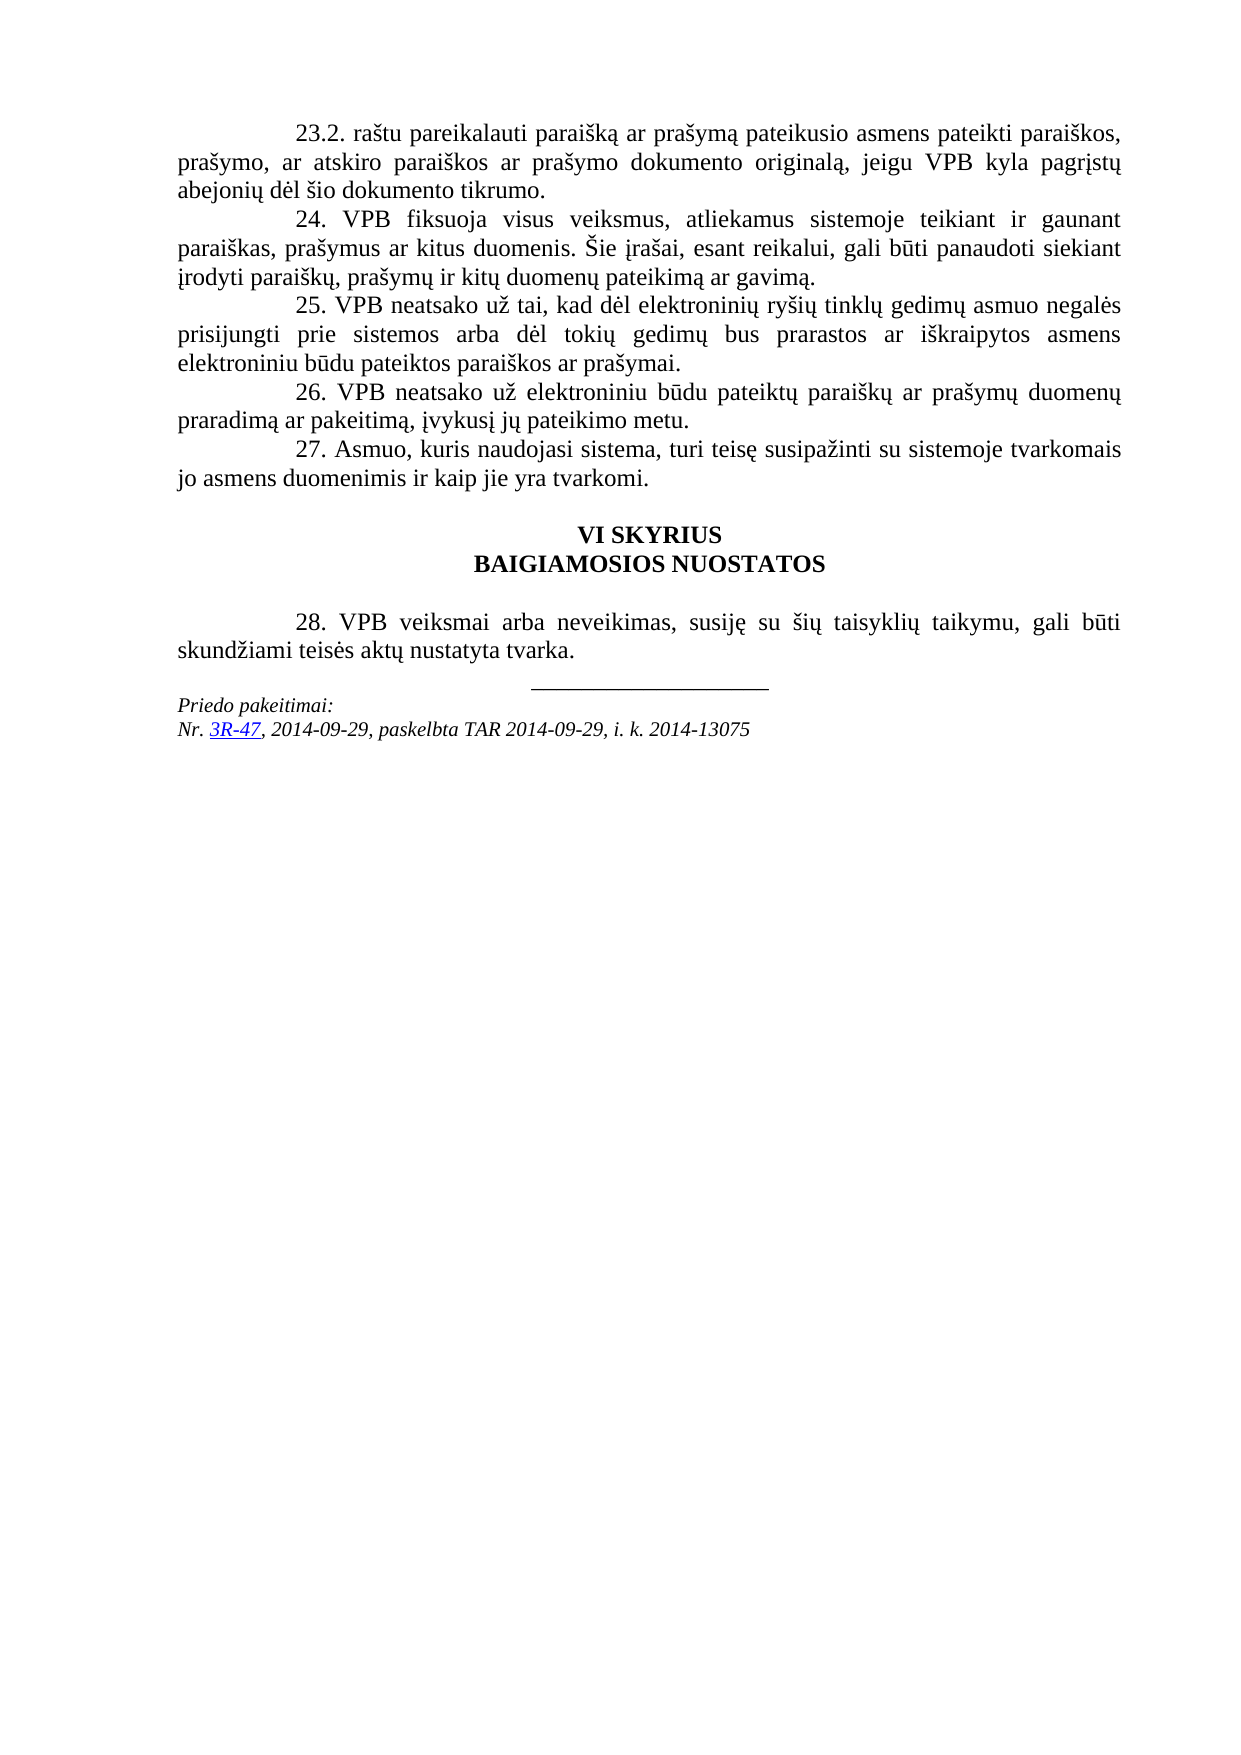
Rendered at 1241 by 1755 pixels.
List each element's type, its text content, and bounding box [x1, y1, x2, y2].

text 26. VPB neatsako už elektroniniu būdu pateiktų paraiškų ar prašymų duomenų praradimą ar pakeitimą, įvykusį jų pateikimo metu. [177, 377, 1122, 434]
text Nr. 3R-47, 2014-09-29, paskelbta TAR 2014-09-29, i. k. 2014-13075 [177, 717, 1122, 741]
text 27. Asmuo, kuris naudojasi sistema, turi teisę susipažinti su sistemoje tvarkomais jo asmens duomenimis ir kaip jie yra tvarkomi. [177, 434, 1122, 492]
text 24. VPB fiksuoja visus veiksmus, atliekamus sistemoje teikiant ir gaunant paraiškas, prašymus ar kitus duomenis. Šie įrašai, esant reikalui, gali būti panaudoti siekiant įrodyti paraiškų, prašymų ir kitų duomenų pateikimą ar gavimą. [177, 204, 1122, 291]
text 28. VPB veiksmai arba neveikimas, susiję su šių taisyklių taikymu, gali būti skundžiami teisės aktų nustatyta tvarka. [177, 607, 1122, 664]
text 23.2. raštu pareikalauti paraišką ar prašymą pateikusio asmens pateikti paraiškos, prašymo, ar atskiro paraiškos ar prašymo dokumento originalą, jeigu VPB kyla pagrįstų abejonių dėl šio dokumento tikrumo. [177, 118, 1122, 204]
text 25. VPB neatsako už tai, kad dėl elektroninių ryšių tinklų gedimų asmuo negalės prisijungti prie sistemos arba dėl tokių gedimų bus prarastos ar iškraipytos asmens elektroniniu būdu pateiktos paraiškos ar prašymai. [177, 291, 1122, 377]
text Priedo pakeitimai: [177, 693, 1122, 717]
text VI SKYRIUS [177, 521, 1122, 549]
text BAIGIAMOSIOS NUOSTATOS [177, 549, 1122, 578]
text ___________________ [177, 664, 1122, 693]
